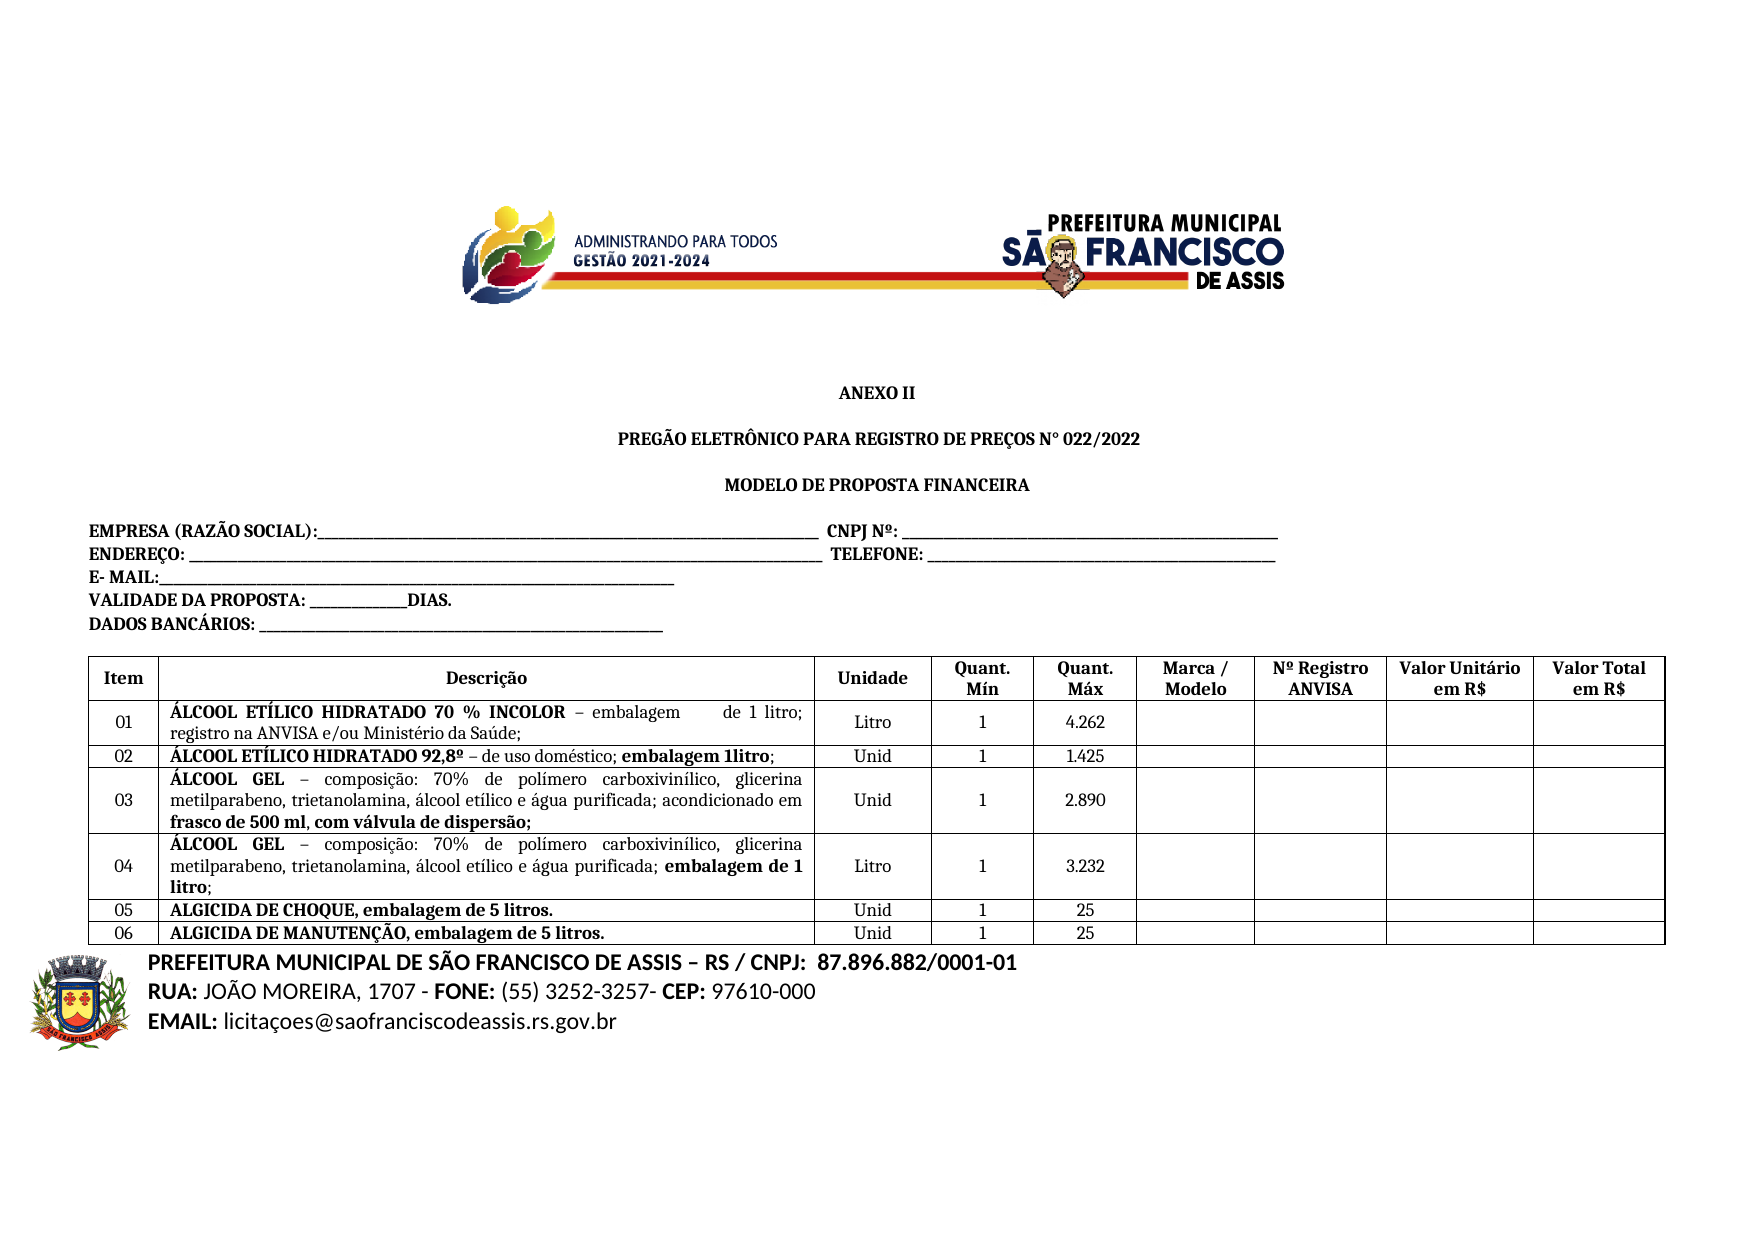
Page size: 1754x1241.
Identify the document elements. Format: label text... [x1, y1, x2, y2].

table_cell [1255, 701, 1386, 744]
text VALIDADE DA PROPOSTA: ______________DIAS. [88, 590, 1666, 612]
table_cell 1 [932, 922, 1033, 944]
table_cell 04 [89, 834, 158, 898]
table_cell Unid [815, 768, 931, 833]
table_cell 1 [932, 900, 1033, 921]
table_cell 1.425 [1034, 746, 1136, 767]
table_cell Litro [815, 834, 931, 898]
table_cell ALGICIDA DE CHOQUE, embalagem de 5 litros. [159, 900, 814, 921]
table_cell 06 [89, 922, 158, 944]
table_cell Unid [815, 746, 931, 767]
table_cell [1255, 768, 1386, 833]
table_header Descrição [159, 657, 814, 700]
text ENDEREÇO: ___________________________________________________________________________________________ TELEFONE: __________________________________________________ ­­­­­­­­­­­­­­­ [88, 544, 1666, 566]
table_cell ÁLCOOL GEL – composição: 70% de polímero carboxivinílico, glicerina metilparabeno, trietanolamina, álcool etílico e água purificada; acondicionado em frasco de 500 ml, com válvula de dispersão; [159, 768, 814, 833]
table_cell ÁLCOOL ETÍLICO HIDRATADO 70 % INCOLOR – embalagem de 1 litro; registro na ANVISA e/ou Ministério da Saúde; [159, 701, 814, 744]
table_cell [1387, 834, 1533, 898]
table_cell [1534, 900, 1664, 921]
table_header Unidade [815, 657, 931, 700]
text PREGÃO ELETRÔNICO PARA REGISTRO DE PREÇOS N° 022/2022 [88, 429, 1666, 450]
table_cell [1255, 834, 1386, 898]
table_cell 1 [932, 746, 1033, 767]
table_cell [1534, 922, 1664, 944]
table_header Item [89, 657, 158, 700]
table_cell [1534, 701, 1664, 744]
table_cell 1 [932, 701, 1033, 744]
table_header Valor Unitário em R$ [1387, 657, 1533, 700]
text EMPRESA (RAZÃO SOCIAL):________________________________________________________________________ CNPJ Nº: ______________________________________________________ [88, 521, 1666, 542]
table_cell [1255, 900, 1386, 921]
table_cell 1 [932, 768, 1033, 833]
table_cell [1137, 922, 1254, 944]
table_cell ÁLCOOL ETÍLICO HIDRATADO 92,8º – de uso doméstico; embalagem 1litro; [159, 746, 814, 767]
table_cell 25 [1034, 922, 1136, 944]
table_cell Unid [815, 900, 931, 921]
text DADOS BANCÁRIOS: __________________________________________________________ [88, 613, 1606, 634]
table_cell [1387, 900, 1533, 921]
table_header Valor Total em R$ [1534, 657, 1664, 700]
table_cell 01 [89, 701, 158, 744]
table_cell 03 [89, 768, 158, 833]
table_cell [1137, 701, 1254, 744]
table_cell Litro [815, 701, 931, 744]
table_cell [1387, 768, 1533, 833]
table_cell [1137, 746, 1254, 767]
table_cell [1534, 768, 1664, 833]
table_cell [1137, 768, 1254, 833]
table_cell ALGICIDA DE MANUTENÇÃO, embalagem de 5 litros. [159, 922, 814, 944]
table_header Nº Registro ANVISA [1255, 657, 1386, 700]
table_cell [1255, 746, 1386, 767]
table_cell 4.262 [1034, 701, 1136, 744]
table_cell [1534, 746, 1664, 767]
table_cell 05 [89, 900, 158, 921]
table_cell [1255, 922, 1386, 944]
table_cell [1534, 834, 1664, 898]
table_cell 2.890 [1034, 768, 1136, 833]
table_cell [1387, 922, 1533, 944]
table_cell 3.232 [1034, 834, 1136, 898]
table_cell 25 [1034, 900, 1136, 921]
table_cell 02 [89, 746, 158, 767]
text E- MAIL:__________________________________________________________________________ [88, 567, 1666, 588]
table_cell [1387, 746, 1533, 767]
table_cell Unid [815, 922, 931, 944]
table_header Marca / Modelo [1137, 657, 1254, 700]
text ANEXO II [88, 383, 1666, 404]
table_cell [1137, 834, 1254, 898]
table_header Quant. Máx [1034, 657, 1136, 700]
table_header Quant. Mín [932, 657, 1033, 700]
table_cell [1387, 701, 1533, 744]
table_cell [1137, 900, 1254, 921]
text MODELO DE PROPOSTA FINANCEIRA [88, 475, 1666, 496]
table_cell ÁLCOOL GEL – composição: 70% de polímero carboxivinílico, glicerina metilparabeno, trietanolamina, álcool etílico e água purificada; embalagem de 1 litro; [159, 834, 814, 898]
table_cell 1 [932, 834, 1033, 898]
